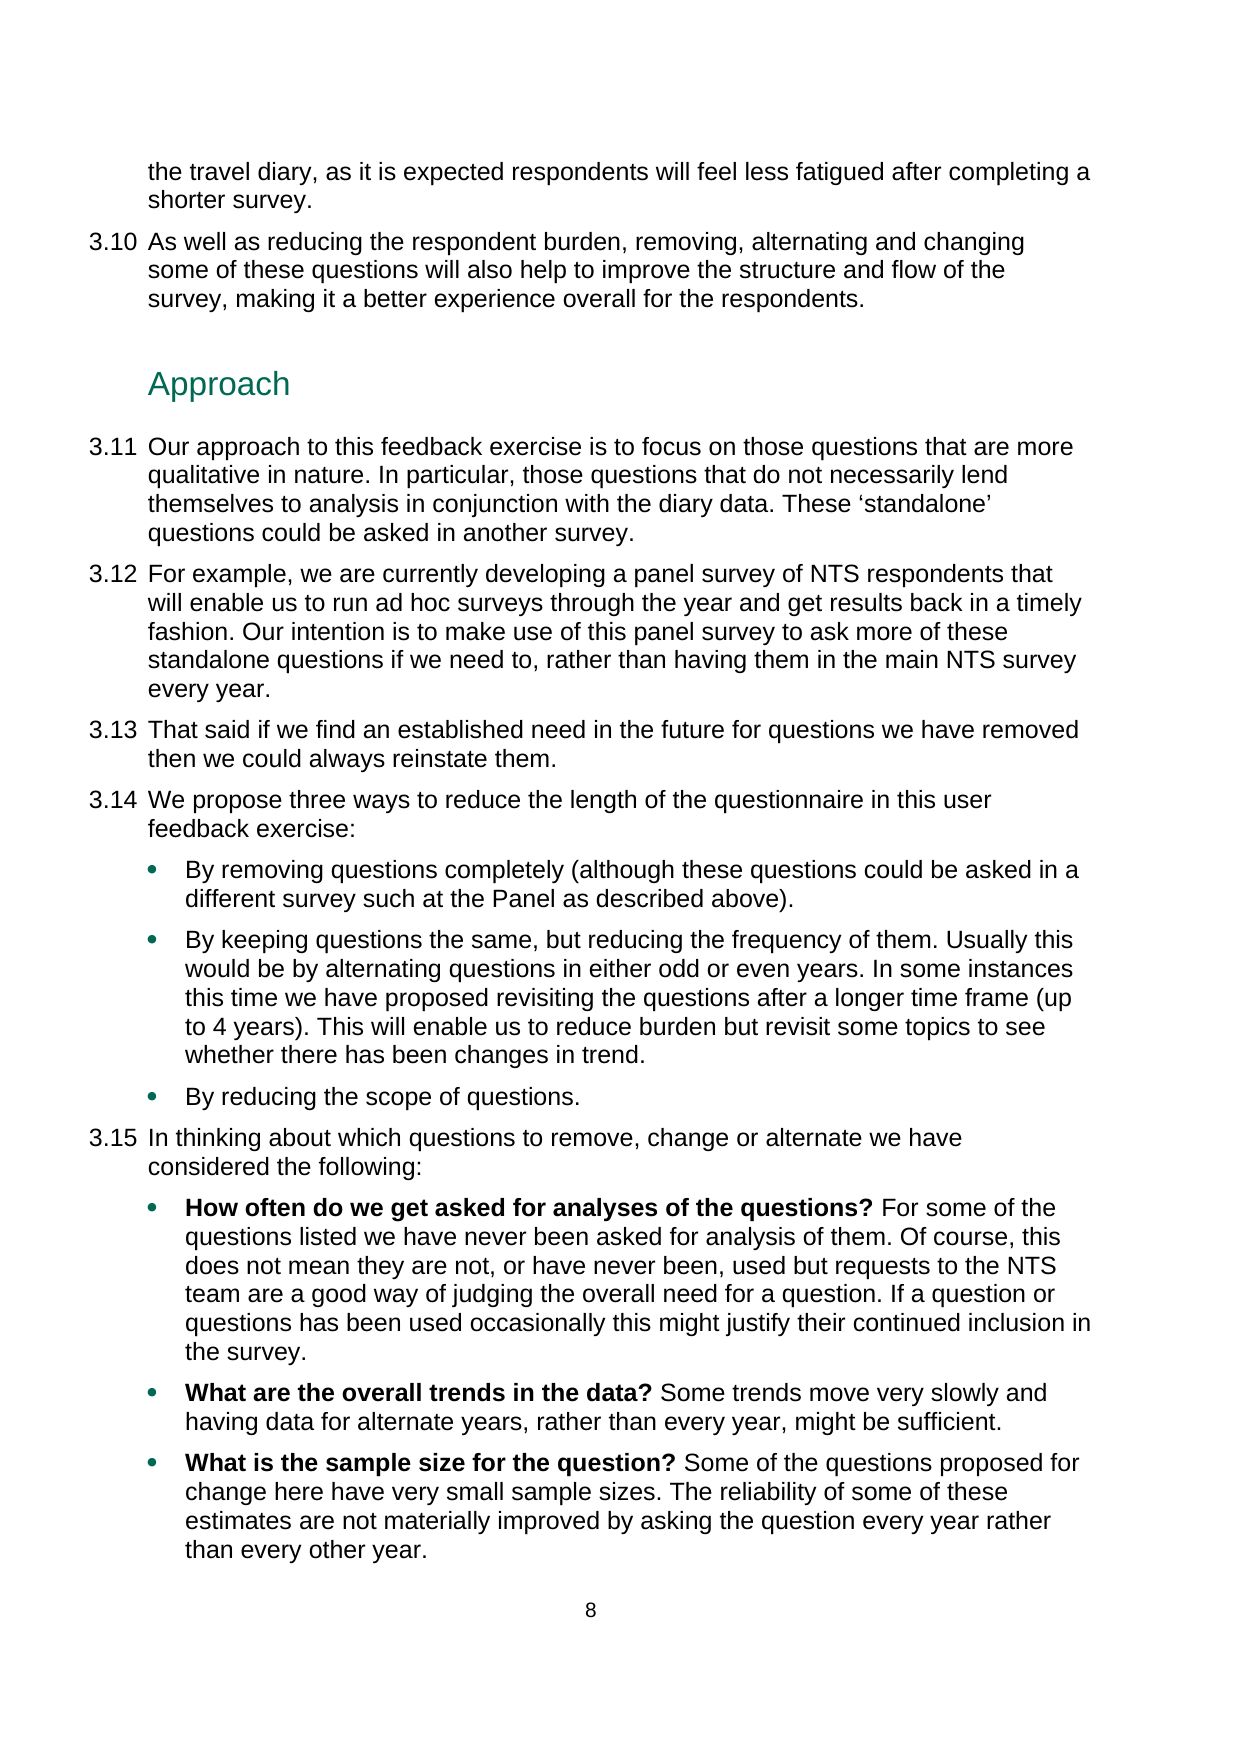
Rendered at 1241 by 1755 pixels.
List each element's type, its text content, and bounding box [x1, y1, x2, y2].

list By keeping questions the same, but reducing the frequency of them. Usually this would be by alternating questions in either odd or even years. In some instances this time we have proposed revisiting the questions after a longer time frame (up to 4 years). This will enable us to reduce burden but revisit some topics to see whether there has been changes in trend. [148, 925, 1093, 1069]
list That said if we find an established need in the future for questions we have removed then we could always reinstate them. [89, 715, 1093, 773]
list For example, we are currently developing a panel survey of NTS respondents that will enable us to run ad hoc surveys through the year and get results back in a timely fashion. Our intention is to make use of this panel survey to ask more of these standalone questions if we need to, rather than having them in the main NTS survey every year. [89, 559, 1093, 703]
list the travel diary, as it is expected respondents will feel less fatigued after completing a shorter survey. [89, 156, 1093, 214]
list What are the overall trends in the data? Some trends move very slowly and having data for alternate years, rather than every year, might be sufficient. [148, 1378, 1093, 1436]
subtitle Approach [148, 363, 1093, 402]
list How often do we get asked for analyses of the questions? For some of the questions listed we have never been asked for analysis of them. Of course, this does not mean they are not, or have never been, used but requests to the NTS team are a good way of judging the overall need for a question. If a question or questions has been used occasionally this might justify their continued inclusion in the survey. [148, 1193, 1093, 1366]
list By removing questions completely (although these questions could be asked in a different survey such at the Panel as described above). [148, 855, 1093, 913]
list Our approach to this feedback exercise is to focus on those questions that are more qualitative in nature. In particular, those questions that do not necessarily lend themselves to analysis in conjunction with the diary data. These ‘standalone’ questions could be asked in another survey. [89, 431, 1093, 546]
list We propose three ways to reduce the length of the questionnaire in this user feedback exercise: [89, 785, 1093, 843]
list As well as reducing the respondent burden, removing, alternating and changing some of these questions will also help to improve the structure and flow of the survey, making it a better experience overall for the respondents. [89, 226, 1093, 313]
list What is the sample size for the question? Some of the questions proposed for change here have very small sample sizes. The reliability of some of these estimates are not materially improved by asking the question every year rather than every other year. [148, 1448, 1093, 1563]
list In thinking about which questions to remove, change or alternate we have considered the following: [89, 1123, 1093, 1181]
list By reducing the scope of questions. [148, 1082, 1093, 1111]
